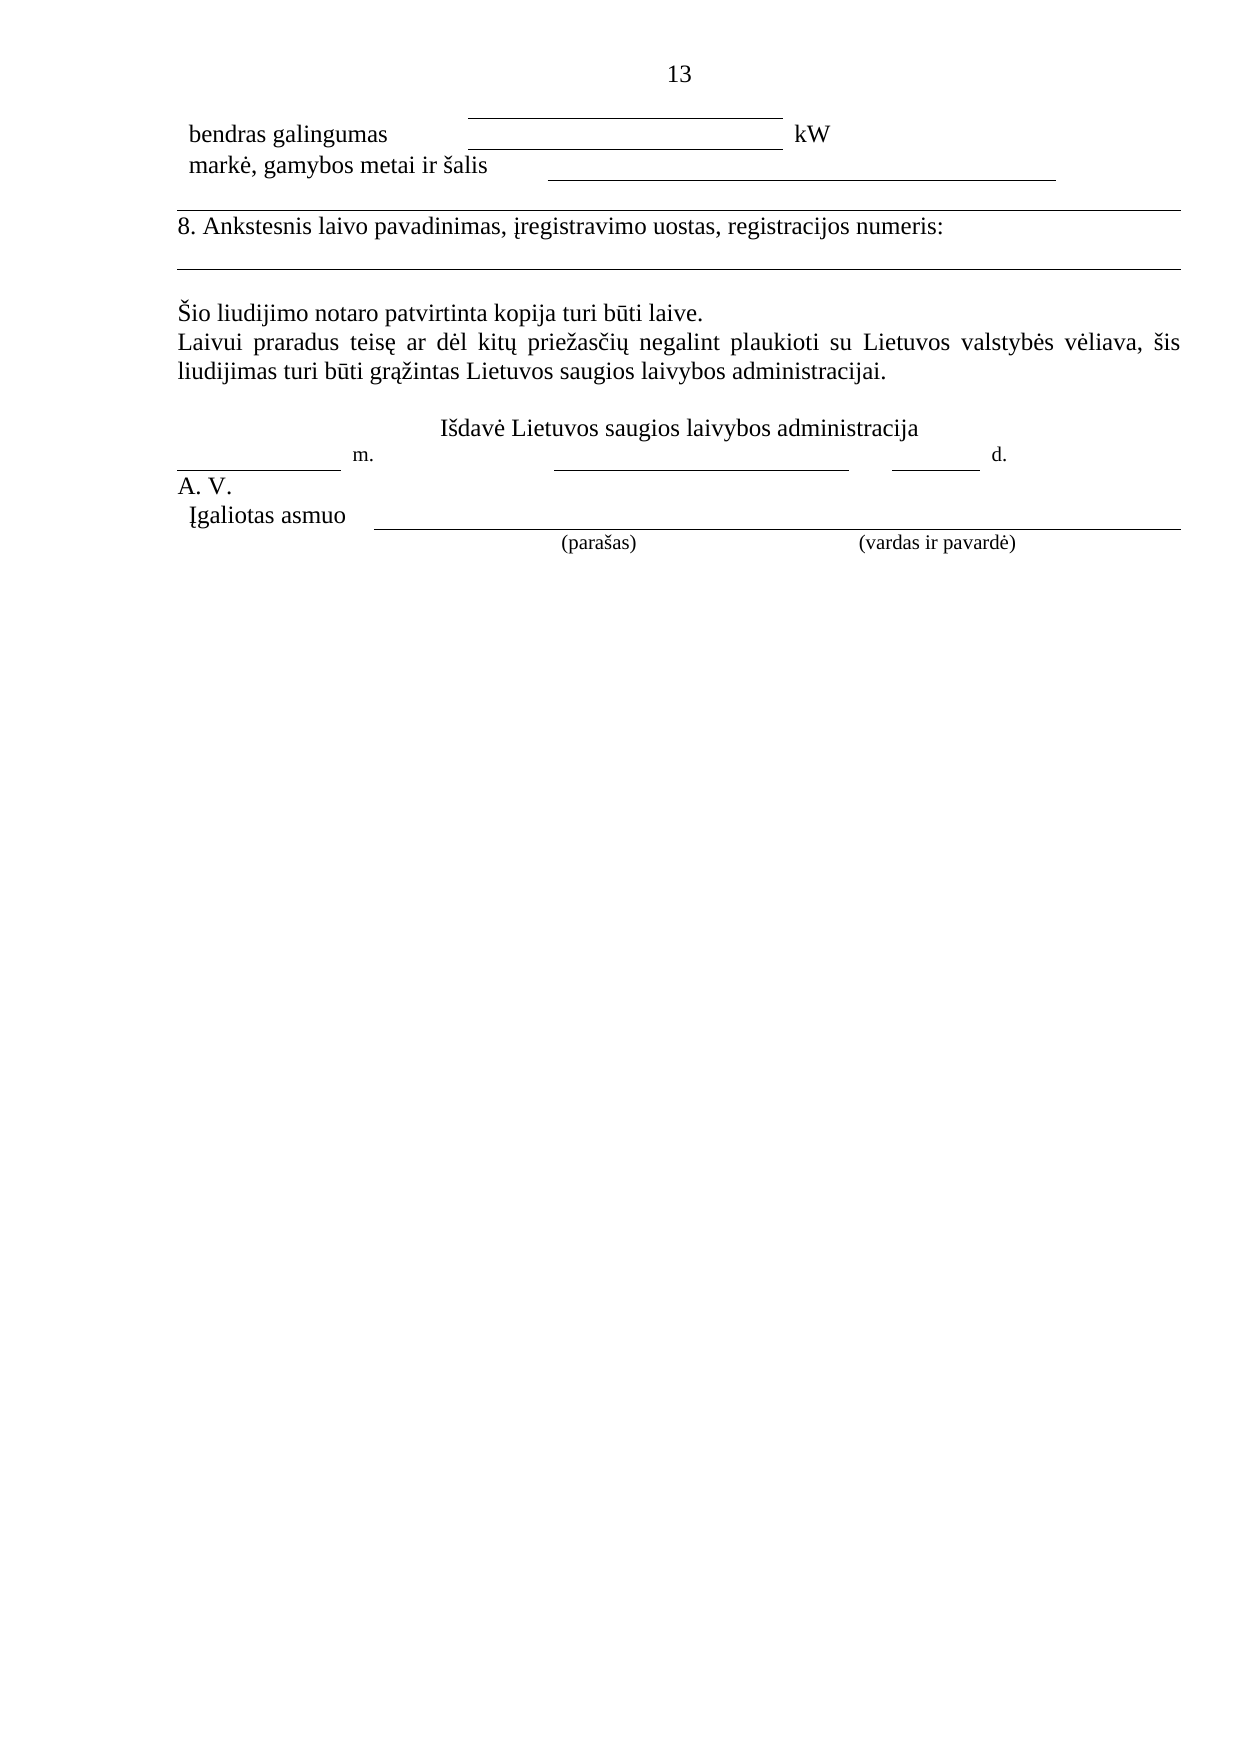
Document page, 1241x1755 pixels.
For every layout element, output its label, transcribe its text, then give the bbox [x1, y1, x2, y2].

table_cell [468, 119, 783, 149]
text Išdavė Lietuvos saugios laivybos administracija [177, 413, 1181, 442]
table_cell [1056, 118, 1181, 149]
table_header [849, 442, 892, 470]
table_header d. [980, 442, 1181, 470]
table_cell [177, 180, 1181, 210]
text Šio liudijimo notaro patvirtinta kopija turi būti laive. [177, 298, 1181, 327]
table_cell [1056, 149, 1181, 179]
table_header [554, 442, 849, 470]
table_cell kW [783, 118, 916, 149]
text Laivui praradus teisę ar dėl kitų priežasčių negalint plaukioti su Lietuvos valstybės vėliava, šis liudijimas turi būti grąžintas Lietuvos saugios laivybos administracijai. [177, 327, 1181, 384]
text A. V. [177, 471, 1181, 500]
table_cell bendras galingumas [177, 118, 468, 149]
table_header [177, 240, 1181, 268]
table_header m. [341, 442, 554, 470]
table_cell markė, gamybos metai ir šalis [177, 149, 547, 179]
text 8. Ankstesnis laivo pavadinimas, įregistravimo uostas, registracijos numeris: [177, 211, 1181, 240]
table_cell [548, 149, 1056, 179]
table_cell [916, 118, 1056, 149]
table_header [374, 500, 1181, 529]
table_header Įgaliotas asmuo [177, 500, 374, 529]
table_header [177, 442, 341, 470]
text (parašas) (vardas ir pavardė) [177, 530, 1181, 554]
table_header [892, 442, 980, 470]
